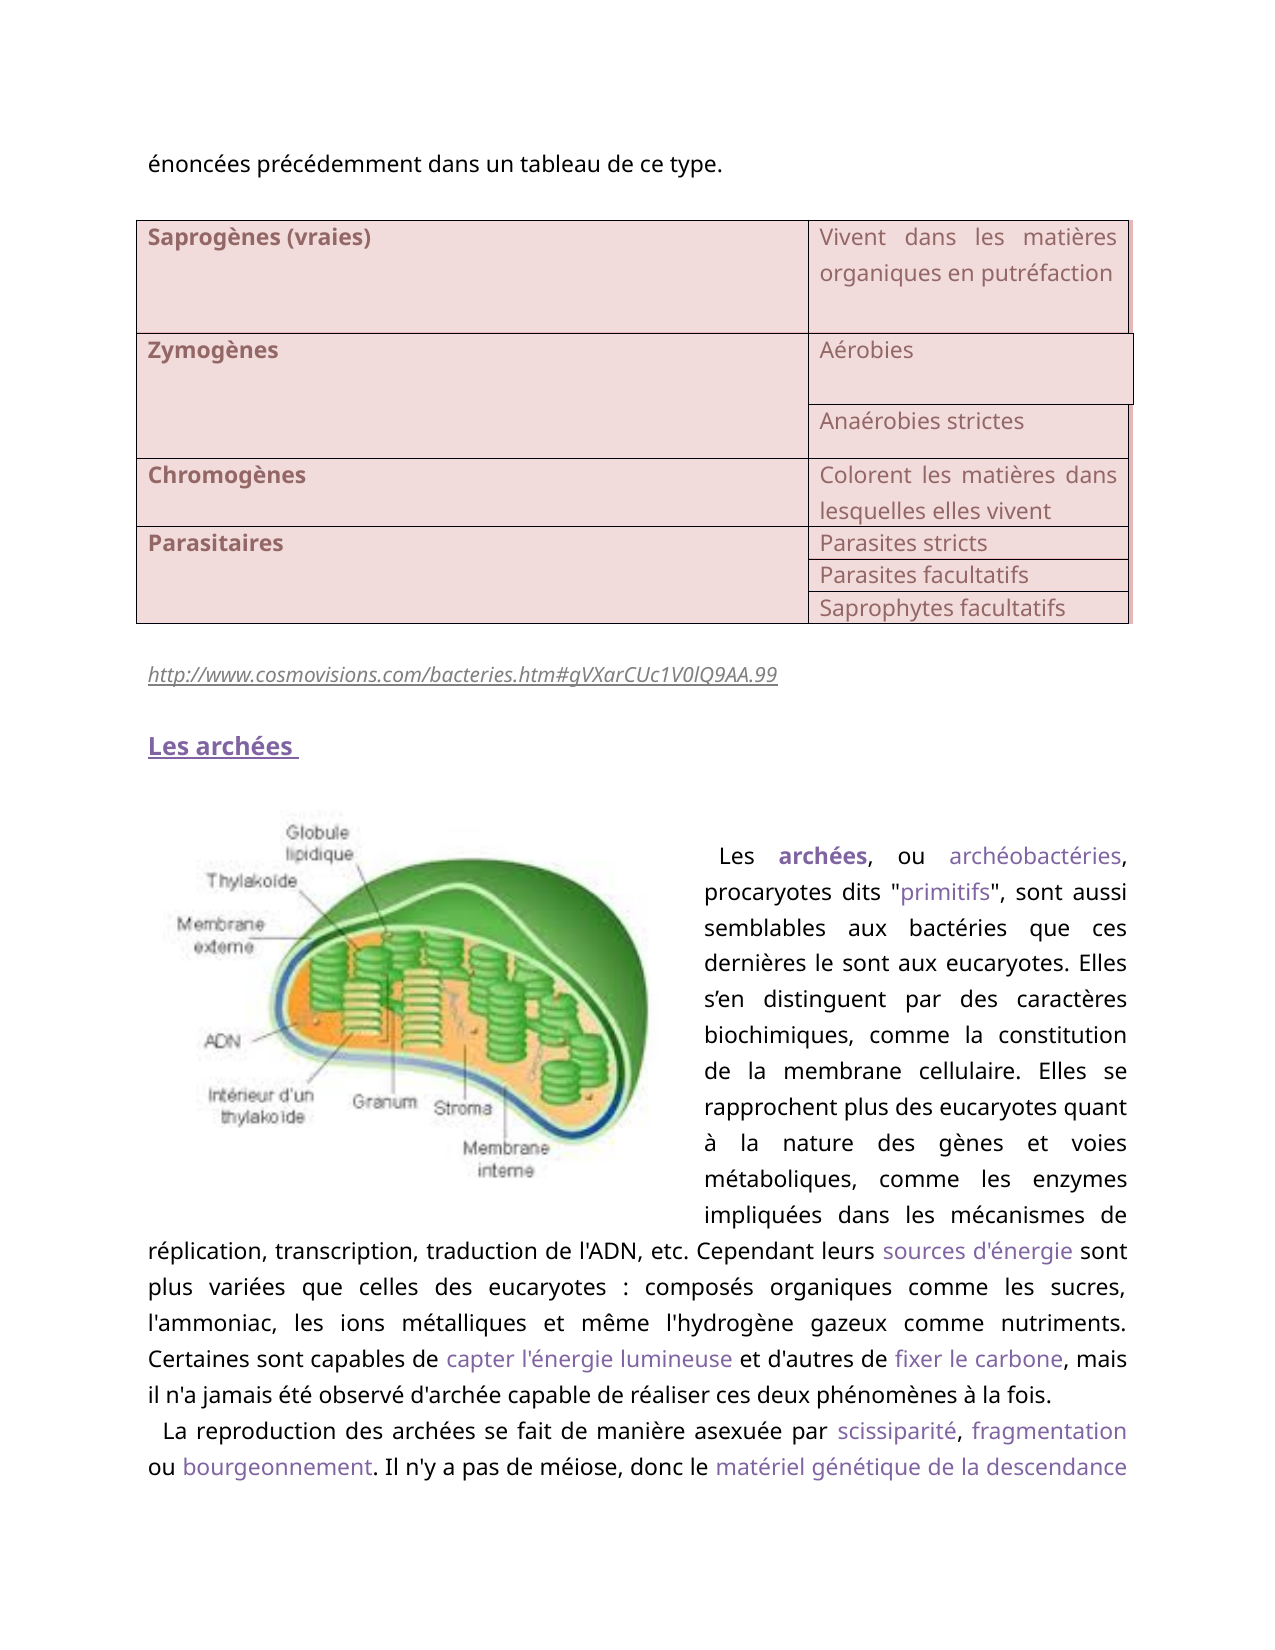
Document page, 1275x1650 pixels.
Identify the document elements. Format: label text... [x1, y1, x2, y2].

text énoncées précédemment dans un tableau de ce type. [148, 148, 1127, 179]
text Les archées [148, 728, 1127, 763]
table_cell Aérobies [809, 334, 1133, 404]
text La reproduction des archées se fait de manière asexuée par scissiparité, fragmentation ou bourgeonnement. Il n'y a pas de méiose, donc le matériel génétique de la descendance [148, 1414, 1127, 1482]
table_cell [1129, 591, 1133, 623]
table_cell Parasites facultatifs [809, 560, 1128, 591]
table_cell Parasites stricts [809, 527, 1128, 558]
table_cell Chromogènes [137, 459, 808, 526]
table_cell Zymogènes [137, 334, 808, 458]
text http://www.cosmovisions.com/bacteries.htm#gVXarCUc1V0lQ9AA.99 [148, 660, 1127, 688]
picture [147, 794, 685, 1201]
table_cell Parasitaires [137, 527, 808, 623]
text Les archées, ou archéobactéries, procaryotes dits "primitifs", sont aussi semblables aux bactéries que ces dernières le sont aux eucaryotes. Elles s’en distinguent par des caractères biochimiques, comme la constitution de la membrane cellulaire. Elles se rapprochent plus des eucaryotes quant à la nature des gènes et voies métaboliques, comme les enzymes impliquées dans les mécanismes de réplication, transcription, traduction de l'ADN, etc. Cependant leurs sources d'énergie sont plus variées que celles des eucaryotes : composés organiques comme les sucres, l'ammoniac, les ions métalliques et même l'hydrogène gazeux comme nutriments. Certaines sont capables de capter l'énergie lumineuse et d'autres de fixer le carbone, mais il n'a jamais été observé d'archée capable de réaliser ces deux phénomènes à la fois. [148, 839, 1127, 1410]
table_cell [1129, 559, 1133, 591]
table_cell [1129, 405, 1133, 458]
table_header Vivent dans les matières organiques en putréfaction [809, 221, 1128, 332]
table_header Saprogènes (vraies) [137, 221, 808, 332]
table_cell Anaérobies strictes [809, 405, 1128, 458]
table_cell Colorent les matières dans lesquelles elles vivent [809, 459, 1128, 526]
table_cell Saprophytes facultatifs [809, 592, 1128, 623]
table_cell [1129, 526, 1133, 558]
table_header [1129, 220, 1133, 332]
table_cell [1129, 458, 1133, 526]
